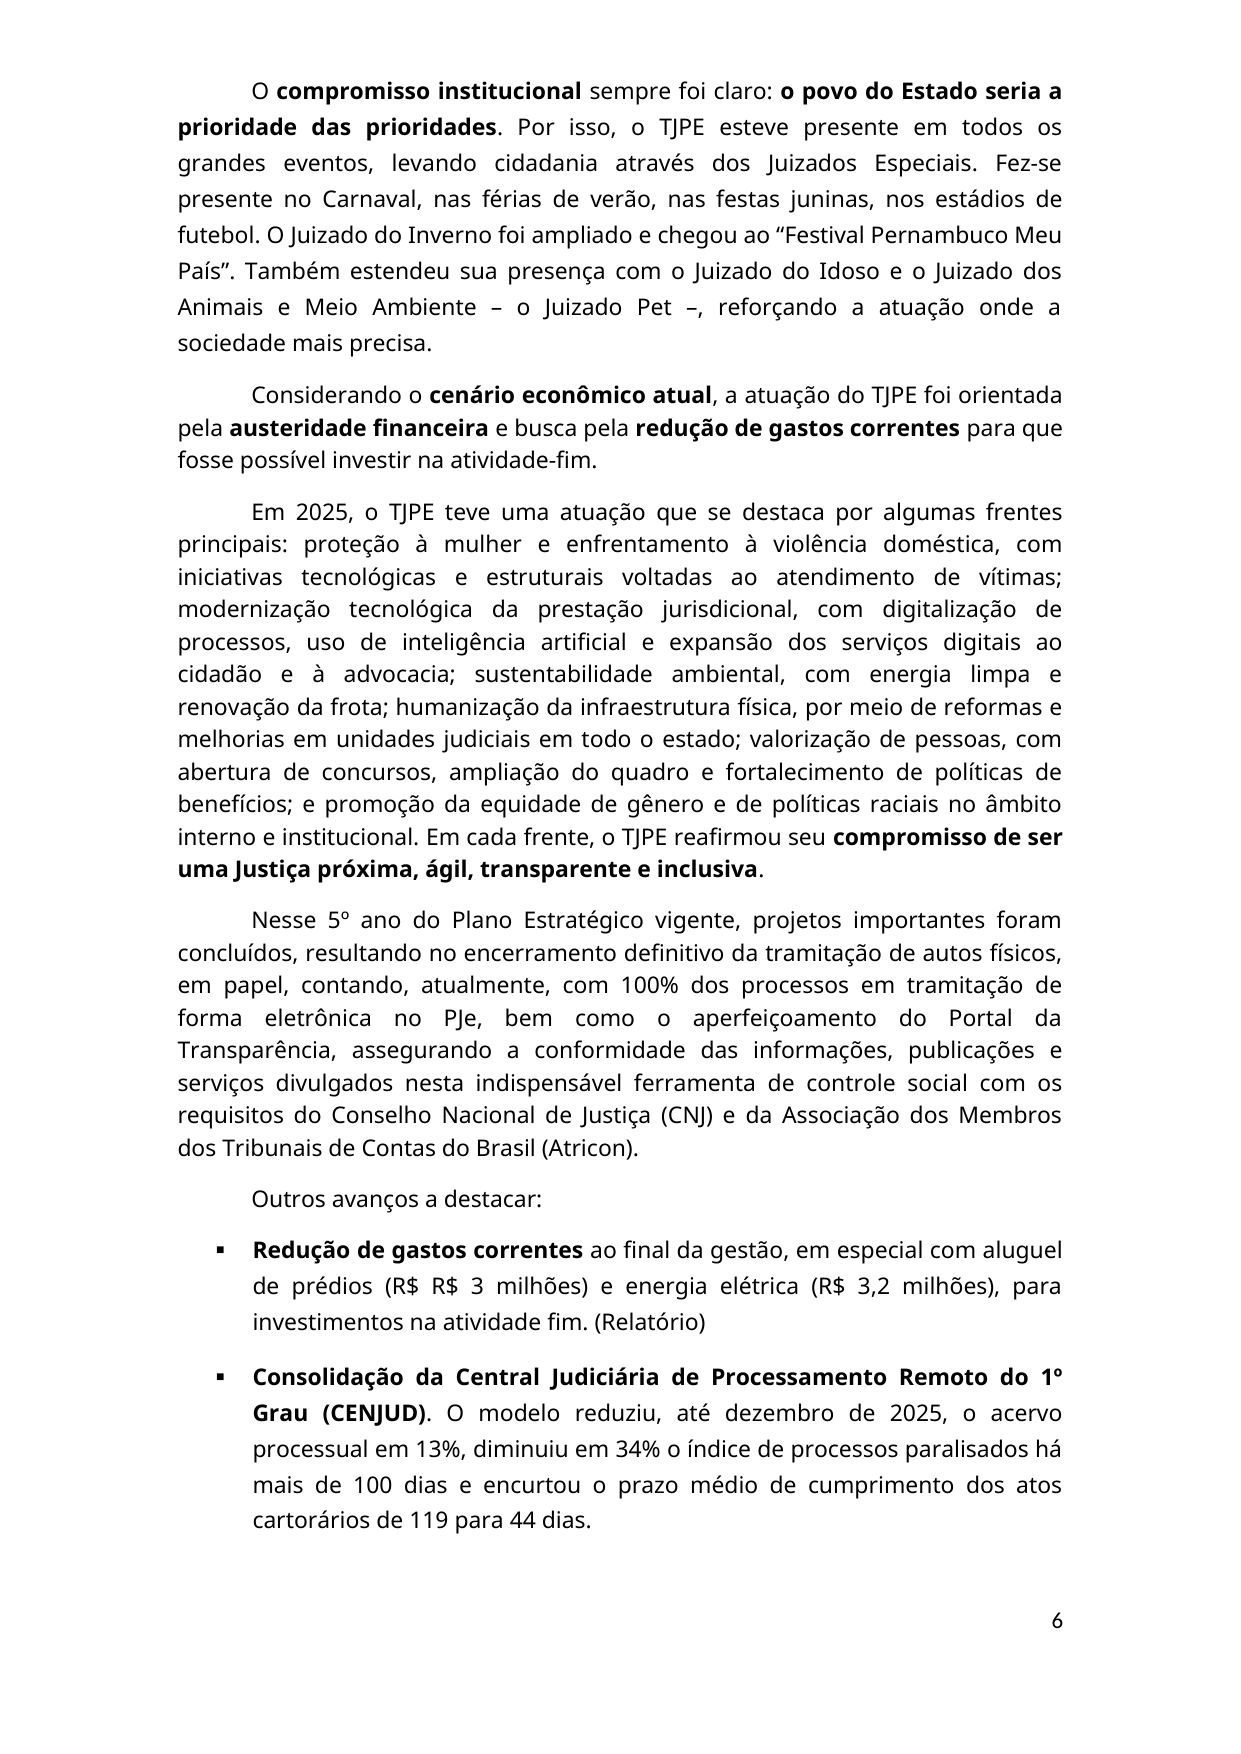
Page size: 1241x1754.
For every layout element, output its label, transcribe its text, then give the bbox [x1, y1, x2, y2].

text Em 2025, o TJPE teve uma atuação que se destaca por algumas frentes principais: proteção à mulher e enfrentamento à violência doméstica, com iniciativas tecnológicas e estruturais voltadas ao atendimento de vítimas; modernização tecnológica da prestação jurisdicional, com digitalização de processos, uso de inteligência artificial e expansão dos serviços digitais ao cidadão e à advocacia; sustentabilidade ambiental, com energia limpa e renovação da frota; humanização da infraestrutura física, por meio de reformas e melhorias em unidades judiciais em todo o estado; valorização de pessoas, com abertura de concursos, ampliação do quadro e fortalecimento de políticas de benefícios; e promoção da equidade de gênero e de políticas raciais no âmbito interno e institucional. Em cada frente, o TJPE reafirmou seu compromisso de ser uma Justiça próxima, ágil, transparente e inclusiva. [177, 495, 1063, 884]
text Outros avanços a destacar: [177, 1183, 1063, 1214]
text Nesse 5º ano do Plano Estratégico vigente, projetos importantes foram concluídos, resultando no encerramento definitivo da tramitação de autos físicos, em papel, contando, atualmente, com 100% dos processos em tramitação de forma eletrônica no PJe, bem como o aperfeiçoamento do Portal da Transparência, assegurando a conformidade das informações, publicações e serviços divulgados nesta indispensável ferramenta de controle social com os requisitos do Conselho Nacional de Justiça (CNJ) e da Associação dos Membros dos Tribunais de Contas do Brasil (Atricon). [177, 904, 1063, 1163]
list Redução de gastos correntes ao final da gestão, em especial com aluguel de prédios (R$ R$ 3 milhões) e energia elétrica (R$ 3,2 milhões), para investimentos na atividade fim. (Relatório) [215, 1234, 1063, 1337]
text O compromisso institucional sempre foi claro: o povo do Estado seria a prioridade das prioridades. Por isso, o TJPE esteve presente em todos os grandes eventos, levando cidadania através dos Juizados Especiais. Fez-se presente no Carnaval, nas férias de verão, nas festas juninas, nos estádios de futebol. O Juizado do Inverno foi ampliado e chegou ao “Festival Pernambuco Meu País”. Também estendeu sua presença com o Juizado do Idoso e o Juizado dos Animais e Meio Ambiente – o Juizado Pet –, reforçando a atuação onde a sociedade mais precisa. [177, 75, 1063, 358]
list Consolidação da Central Judiciária de Processamento Remoto do 1º Grau (CENJUD). O modelo reduziu, até dezembro de 2025, o acervo processual em 13%, diminuiu em 34% o índice de processos paralisados há mais de 100 dias e encurtou o prazo médio de cumprimento dos atos cartorários de 119 para 44 dias. [215, 1361, 1063, 1536]
text Considerando o cenário econômico atual, a atuação do TJPE foi orientada pela austeridade financeira e busca pela redução de gastos correntes para que fosse possível investir na atividade-fim. [177, 379, 1063, 475]
